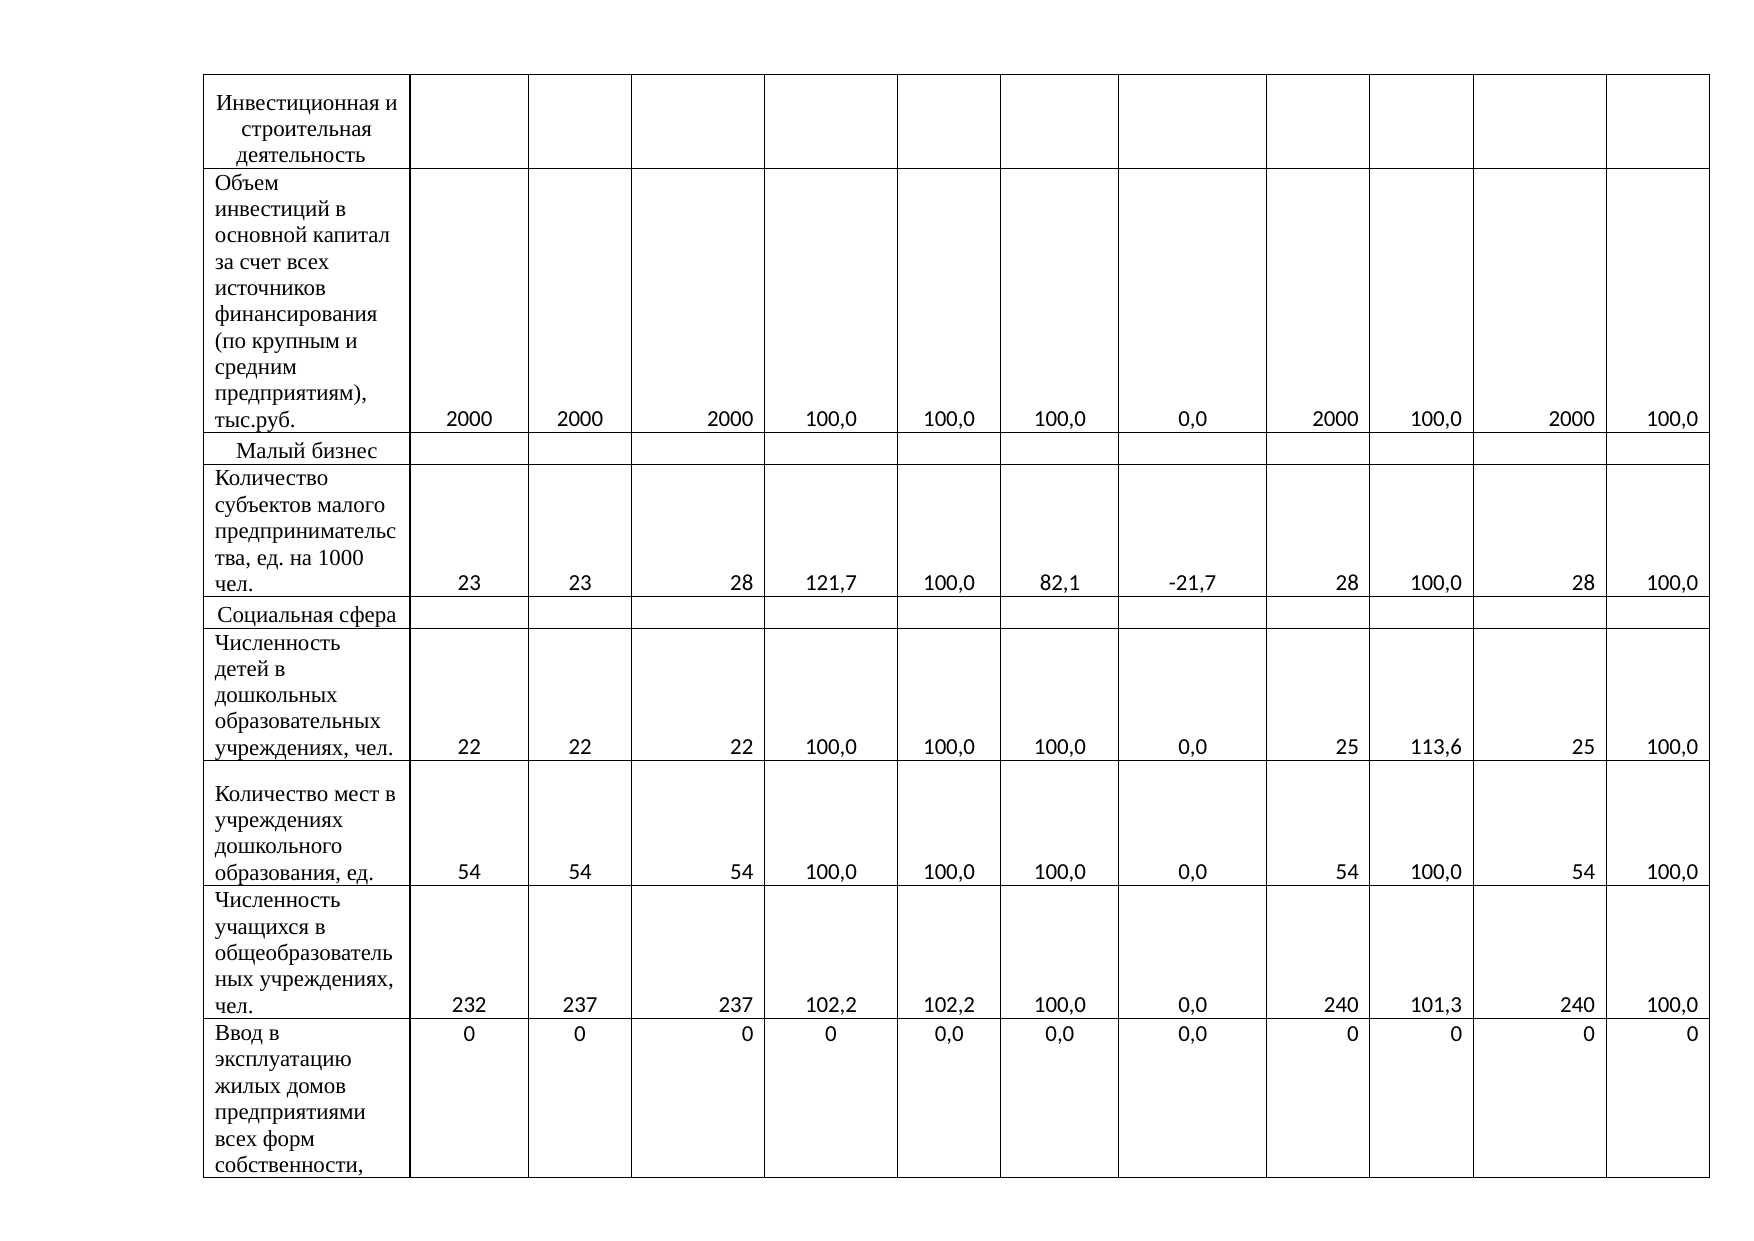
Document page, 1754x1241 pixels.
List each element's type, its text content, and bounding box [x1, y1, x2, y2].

table_cell 100,0 [1607, 761, 1709, 885]
table_cell 100,0 [1607, 465, 1709, 596]
table_cell 0 [1370, 1019, 1473, 1177]
table_cell Численность детей в дошкольных образовательных учреждениях, чел. [204, 629, 409, 760]
table_cell 100,0 [898, 169, 1000, 432]
table_cell [529, 75, 631, 168]
table_cell 0,0 [1001, 1019, 1118, 1177]
table_cell 28 [1474, 465, 1606, 596]
table_cell 113,6 [1370, 629, 1473, 760]
table_cell [1607, 75, 1709, 168]
table_cell [1001, 597, 1118, 627]
table_cell 0,0 [1119, 1019, 1266, 1177]
table_cell Численность учащихся в общеобразовательных учреждениях, чел. [204, 886, 409, 1018]
table_cell [632, 75, 764, 168]
table_cell [1119, 597, 1266, 627]
table_cell [898, 433, 1000, 463]
table_cell 100,0 [1607, 886, 1709, 1018]
table_cell 240 [1267, 886, 1369, 1018]
table_cell 2000 [529, 169, 631, 432]
table_cell Количество мест в учреждениях дошкольного образования, ед. [204, 761, 409, 885]
table_cell [1267, 75, 1369, 168]
table_cell 0 [765, 1019, 897, 1177]
table_cell 0 [411, 1019, 528, 1177]
table_cell [632, 433, 764, 463]
table_cell 54 [411, 761, 528, 885]
table_cell 0 [1607, 1019, 1709, 1177]
table_cell 101,3 [1370, 886, 1473, 1018]
table_cell 22 [529, 629, 631, 760]
table_cell 100,0 [1001, 629, 1118, 760]
table_cell 2000 [1267, 169, 1369, 432]
table_cell 0 [1474, 1019, 1606, 1177]
table_cell [1001, 75, 1118, 168]
table_cell [1370, 433, 1473, 463]
table_cell [1607, 597, 1709, 627]
table_cell Инвестиционная и строительная деятельность [204, 75, 409, 168]
table_cell [898, 75, 1000, 168]
table_cell 102,2 [898, 886, 1000, 1018]
table_cell 54 [632, 761, 764, 885]
table_cell 100,0 [1001, 886, 1118, 1018]
table_cell 100,0 [1370, 465, 1473, 596]
table_cell [1119, 75, 1266, 168]
table_cell 54 [1267, 761, 1369, 885]
table_cell 22 [632, 629, 764, 760]
table_cell [411, 433, 528, 463]
table_cell 0,0 [1119, 761, 1266, 885]
table_cell [765, 75, 897, 168]
table_cell Количество субъектов малого предпринимательства, ед. на 1000 чел. [204, 465, 409, 596]
table_cell 0 [632, 1019, 764, 1177]
table_cell [1267, 597, 1369, 627]
table_cell [529, 597, 631, 627]
table_cell [1001, 433, 1118, 463]
table_cell Малый бизнес [204, 433, 409, 463]
table_cell 100,0 [765, 761, 897, 885]
table_cell 100,0 [898, 761, 1000, 885]
table_cell 100,0 [898, 629, 1000, 760]
table_cell [411, 75, 528, 168]
table_cell 232 [411, 886, 528, 1018]
table_cell 22 [411, 629, 528, 760]
table_cell [1370, 597, 1473, 627]
table_cell [1119, 433, 1266, 463]
table_cell 2000 [632, 169, 764, 432]
table_cell 28 [632, 465, 764, 596]
table_cell [1474, 433, 1606, 463]
table_cell 0 [529, 1019, 631, 1177]
table_cell 100,0 [1370, 761, 1473, 885]
table_cell Ввод в эксплуатацию жилых домов предприятиями всех форм собственности, [204, 1019, 409, 1177]
table_cell 100,0 [765, 169, 897, 432]
table_cell 100,0 [1370, 169, 1473, 432]
table_cell 25 [1267, 629, 1369, 760]
table_cell [898, 597, 1000, 627]
table_cell 0,0 [898, 1019, 1000, 1177]
table_cell 0,0 [1119, 886, 1266, 1018]
table_cell 102,2 [765, 886, 897, 1018]
table_cell 2000 [411, 169, 528, 432]
table_cell 100,0 [1607, 169, 1709, 432]
table_cell [1370, 75, 1473, 168]
table_cell 0,0 [1119, 629, 1266, 760]
table_cell 100,0 [1001, 761, 1118, 885]
table_cell [632, 597, 764, 627]
table_cell [529, 433, 631, 463]
table_cell Объем инвестиций в основной капитал за счет всех источников финансирования (по крупным и средним предприятиям), тыс.руб. [204, 169, 409, 432]
table_cell 82,1 [1001, 465, 1118, 596]
table_cell 237 [632, 886, 764, 1018]
table_cell 0,0 [1119, 169, 1266, 432]
table_cell 54 [529, 761, 631, 885]
table_cell 237 [529, 886, 631, 1018]
table_cell [411, 597, 528, 627]
table_cell 100,0 [1001, 169, 1118, 432]
table_cell 240 [1474, 886, 1606, 1018]
table_cell 28 [1267, 465, 1369, 596]
table_cell [765, 597, 897, 627]
table_cell [1474, 597, 1606, 627]
table_cell [765, 433, 897, 463]
table_cell 23 [529, 465, 631, 596]
table_cell 100,0 [1607, 629, 1709, 760]
table_cell 25 [1474, 629, 1606, 760]
table_cell [1267, 433, 1369, 463]
table_cell 2000 [1474, 169, 1606, 432]
table_cell [1607, 433, 1709, 463]
table_cell 54 [1474, 761, 1606, 885]
table_cell 23 [411, 465, 528, 596]
table_cell 121,7 [765, 465, 897, 596]
table_cell -21,7 [1119, 465, 1266, 596]
table_cell 100,0 [765, 629, 897, 760]
table_cell [1474, 75, 1606, 168]
table_cell Социальная сфера [204, 597, 409, 627]
table_cell 0 [1267, 1019, 1369, 1177]
table_cell 100,0 [898, 465, 1000, 596]
